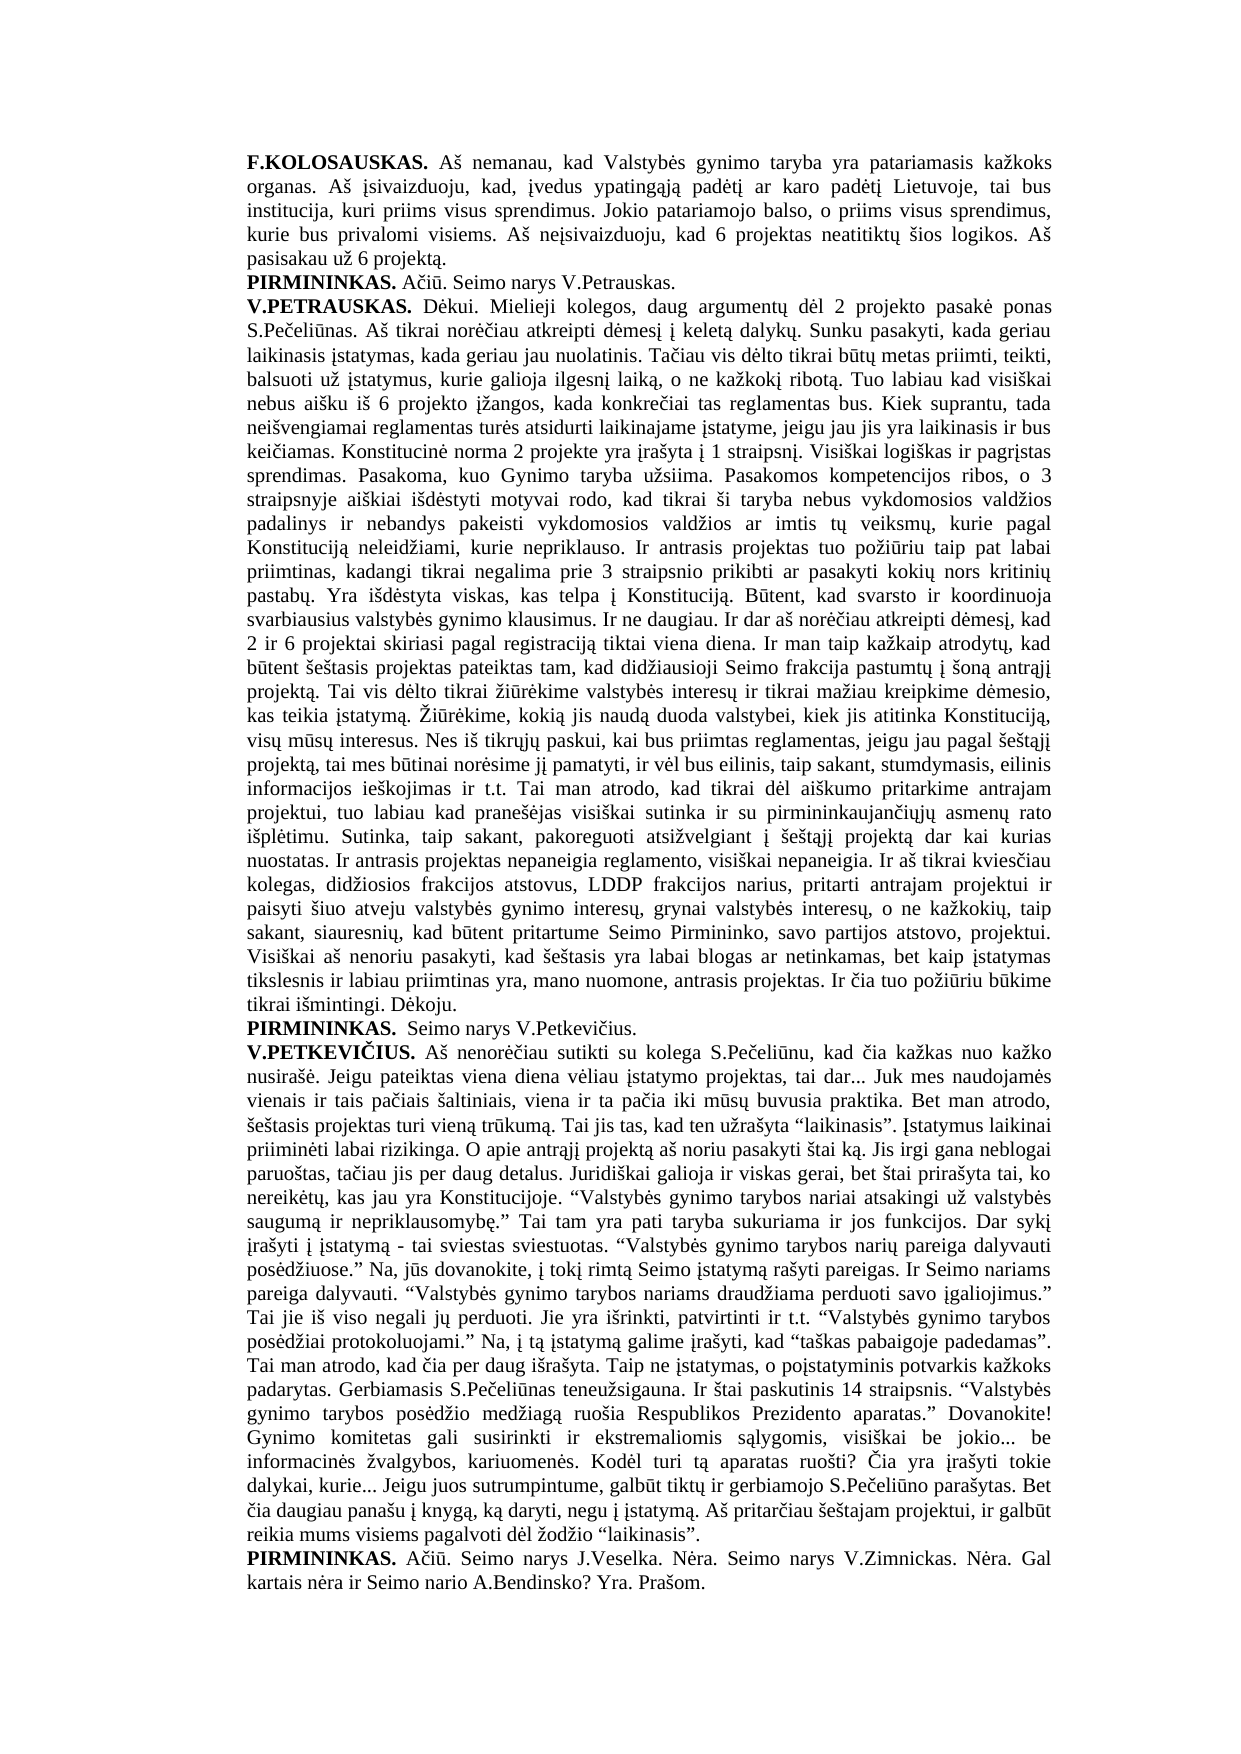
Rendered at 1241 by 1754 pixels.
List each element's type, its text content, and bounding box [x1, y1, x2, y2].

text V.PETRAUSKAS. Dėkui. Mielieji kolegos, daug argumentų dėl 2 projekto pasakė ponas S.Pečeliūnas. Aš tikrai norėčiau atkreipti dėmesį į keletą dalykų. Sunku pasakyti, kada geriau laikinasis įstatymas, kada geriau jau nuolatinis. Tačiau vis dėlto tikrai būtų metas priimti, teikti, balsuoti už įstatymus, kurie galioja ilgesnį laiką, o ne kažkokį ribotą. Tuo labiau kad visiškai nebus aišku iš 6 projekto įžangos, kada konkrečiai tas reglamentas bus. Kiek suprantu, tada neišvengiamai reglamentas turės atsidurti laikinajame įstatyme, jeigu jau jis yra laikinasis ir bus keičiamas. Konstitucinė norma 2 projekte yra įrašyta į 1 straipsnį. Visiškai logiškas ir pagrįstas sprendimas. Pasakoma, kuo Gynimo taryba užsiima. Pasakomos kompetencijos ribos, o 3 straipsnyje aiškiai išdėstyti motyvai rodo, kad tikrai ši taryba nebus vykdomosios valdžios padalinys ir nebandys pakeisti vykdomosios valdžios ar imtis tų veiksmų, kurie pagal Konstituciją neleidžiami, kurie nepriklauso. Ir antrasis projektas tuo požiūriu taip pat labai priimtinas, kadangi tikrai negalima prie 3 straipsnio prikibti ar pasakyti kokių nors kritinių pastabų. Yra išdėstyta viskas, kas telpa į Konstituciją. Būtent, kad svarsto ir koordinuoja svarbiausius valstybės gynimo klausimus. Ir ne daugiau. Ir dar aš norėčiau atkreipti dėmesį, kad 2 ir 6 projektai skiriasi pagal registraciją tiktai viena diena. Ir man taip kažkaip atrodytų, kad būtent šeštasis projektas pateiktas tam, kad didžiausioji Seimo frakcija pastumtų į šoną antrąjį projektą. Tai vis dėlto tikrai žiūrėkime valstybės interesų ir tikrai mažiau kreipkime dėmesio, kas teikia įstatymą. Žiūrėkime, kokią jis naudą duoda valstybei, kiek jis atitinka Konstituciją, visų mūsų interesus. Nes iš tikrųjų paskui, kai bus priimtas reglamentas, jeigu jau pagal šeštąjį projektą, tai mes būtinai norėsime jį pamatyti, ir vėl bus eilinis, taip sakant, stumdymasis, eilinis informacijos ieškojimas ir t.t. Tai man atrodo, kad tikrai dėl aiškumo pritarkime antrajam projektui, tuo labiau kad pranešėjas visiškai sutinka ir su pirmininkaujančiųjų asmenų rato išplėtimu. Sutinka, taip sakant, pakoreguoti atsižvelgiant į šeštąjį projektą dar kai kurias nuostatas. Ir antrasis projektas nepaneigia reglamento, visiškai nepaneigia. Ir aš tikrai kviesčiau kolegas, didžiosios frakcijos atstovus, LDDP frakcijos narius, pritarti antrajam projektui ir paisyti šiuo atveju valstybės gynimo interesų, grynai valstybės interesų, o ne kažkokių, taip sakant, siauresnių, kad būtent pritartume Seimo Pirmininko, savo partijos atstovo, projektui. Visiškai aš nenoriu pasakyti, kad šeštasis yra labai blogas ar netinkamas, bet kaip įstatymas tikslesnis ir labiau priimtinas yra, mano nuomone, antrasis projektas. Ir čia tuo požiūriu būkime tikrai išmintingi. Dėkoju. [247, 294, 1053, 1016]
text V.PETKEVIČIUS. Aš nenorėčiau sutikti su kolega S.Pečeliūnu, kad čia kažkas nuo kažko nusirašė. Jeigu pateiktas viena diena vėliau įstatymo projektas, tai dar... Juk mes naudojamės vienais ir tais pačiais šaltiniais, viena ir ta pačia iki mūsų buvusia praktika. Bet man atrodo, šeštasis projektas turi vieną trūkumą. Tai jis tas, kad ten užrašyta “laikinasis”. Įstatymus laikinai priiminėti labai rizikinga. O apie antrąjį projektą aš noriu pasakyti štai ką. Jis irgi gana neblogai paruoštas, tačiau jis per daug detalus. Juridiškai galioja ir viskas gerai, bet štai prirašyta tai, ko nereikėtų, kas jau yra Konstitucijoje. “Valstybės gynimo tarybos nariai atsakingi už valstybės saugumą ir nepriklausomybę.” Tai tam yra pati taryba sukuriama ir jos funkcijos. Dar sykį įrašyti į įstatymą - tai sviestas sviestuotas. “Valstybės gynimo tarybos narių pareiga dalyvauti posėdžiuose.” Na, jūs dovanokite, į tokį rimtą Seimo įstatymą rašyti pareigas. Ir Seimo nariams pareiga dalyvauti. “Valstybės gynimo tarybos nariams draudžiama perduoti savo įgaliojimus.” Tai jie iš viso negali jų perduoti. Jie yra išrinkti, patvirtinti ir t.t. “Valstybės gynimo tarybos posėdžiai protokoluojami.” Na, į tą įstatymą galime įrašyti, kad “taškas pabaigoje padedamas”. Tai man atrodo, kad čia per daug išrašyta. Taip ne įstatymas, o poįstatyminis potvarkis kažkoks padarytas. Gerbiamasis S.Pečeliūnas teneužsigauna. Ir štai paskutinis 14 straipsnis. “Valstybės gynimo tarybos posėdžio medžiagą ruošia Respublikos Prezidento aparatas.” Dovanokite! Gynimo komitetas gali susirinkti ir ekstremaliomis sąlygomis, visiškai be jokio... be informacinės žvalgybos, kariuomenės. Kodėl turi tą aparatas ruošti? Čia yra įrašyti tokie dalykai, kurie... Jeigu juos sutrumpintume, galbūt tiktų ir gerbiamojo S.Pečeliūno parašytas. Bet čia daugiau panašu į knygą, ką daryti, negu į įstatymą. Aš pritarčiau šeštajam projektui, ir galbūt reikia mums visiems pagalvoti dėl žodžio “laikinasis”. [247, 1040, 1053, 1546]
text PIRMININKAS. Ačiū. Seimo narys V.Petrauskas. [247, 270, 1053, 294]
text PIRMININKAS. Seimo narys V.Petkevičius. [247, 1016, 1053, 1040]
text F.KOLOSAUSKAS. Aš nemanau, kad Valstybės gynimo taryba yra patariamasis kažkoks organas. Aš įsivaizduoju, kad, įvedus ypatingąją padėtį ar karo padėtį Lietuvoje, tai bus institucija, kuri priims visus sprendimus. Jokio patariamojo balso, o priims visus sprendimus, kurie bus privalomi visiems. Aš neįsivaizduoju, kad 6 projektas neatitiktų šios logikos. Aš pasisakau už 6 projektą. [247, 150, 1053, 270]
text PIRMININKAS. Ačiū. Seimo narys J.Veselka. Nėra. Seimo narys V.Zimnickas. Nėra. Gal kartais nėra ir Seimo nario A.Bendinsko? Yra. Prašom. [247, 1546, 1053, 1594]
